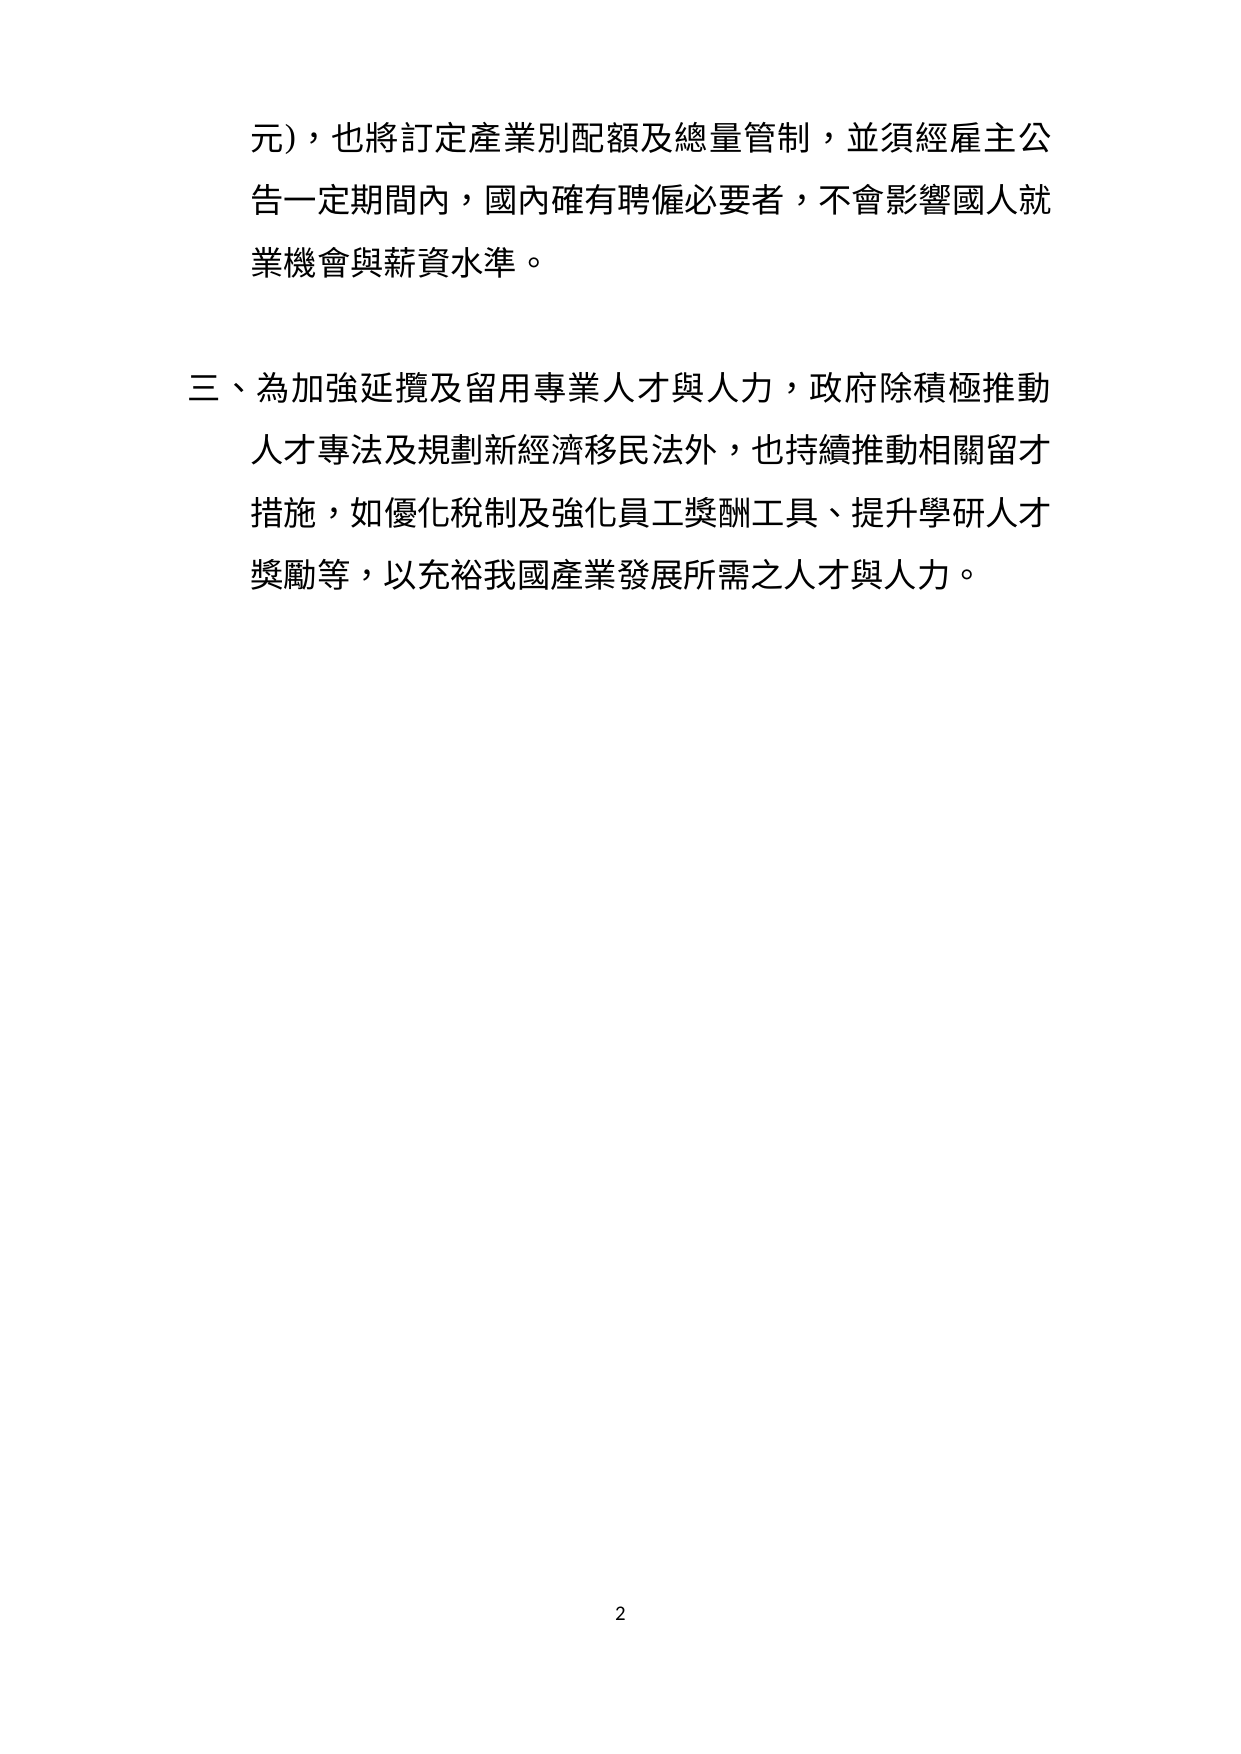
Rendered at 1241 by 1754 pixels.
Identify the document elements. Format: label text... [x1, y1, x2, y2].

text 三、為加強延攬及留用專業人才與人力，政府除積極推動人才專法及規劃新經濟移民法外，也持續推動相關留才措施，如優化稅制及強化員工獎酬工具、提升學研人才獎勵等，以充裕我國產業發展所需之人才與人力。 [187, 344, 1053, 594]
text 元)，也將訂定產業別配額及總量管制，並須經雇主公告一定期間內，國內確有聘僱必要者，不會影響國人就業機會與薪資水準。 [187, 94, 1053, 282]
